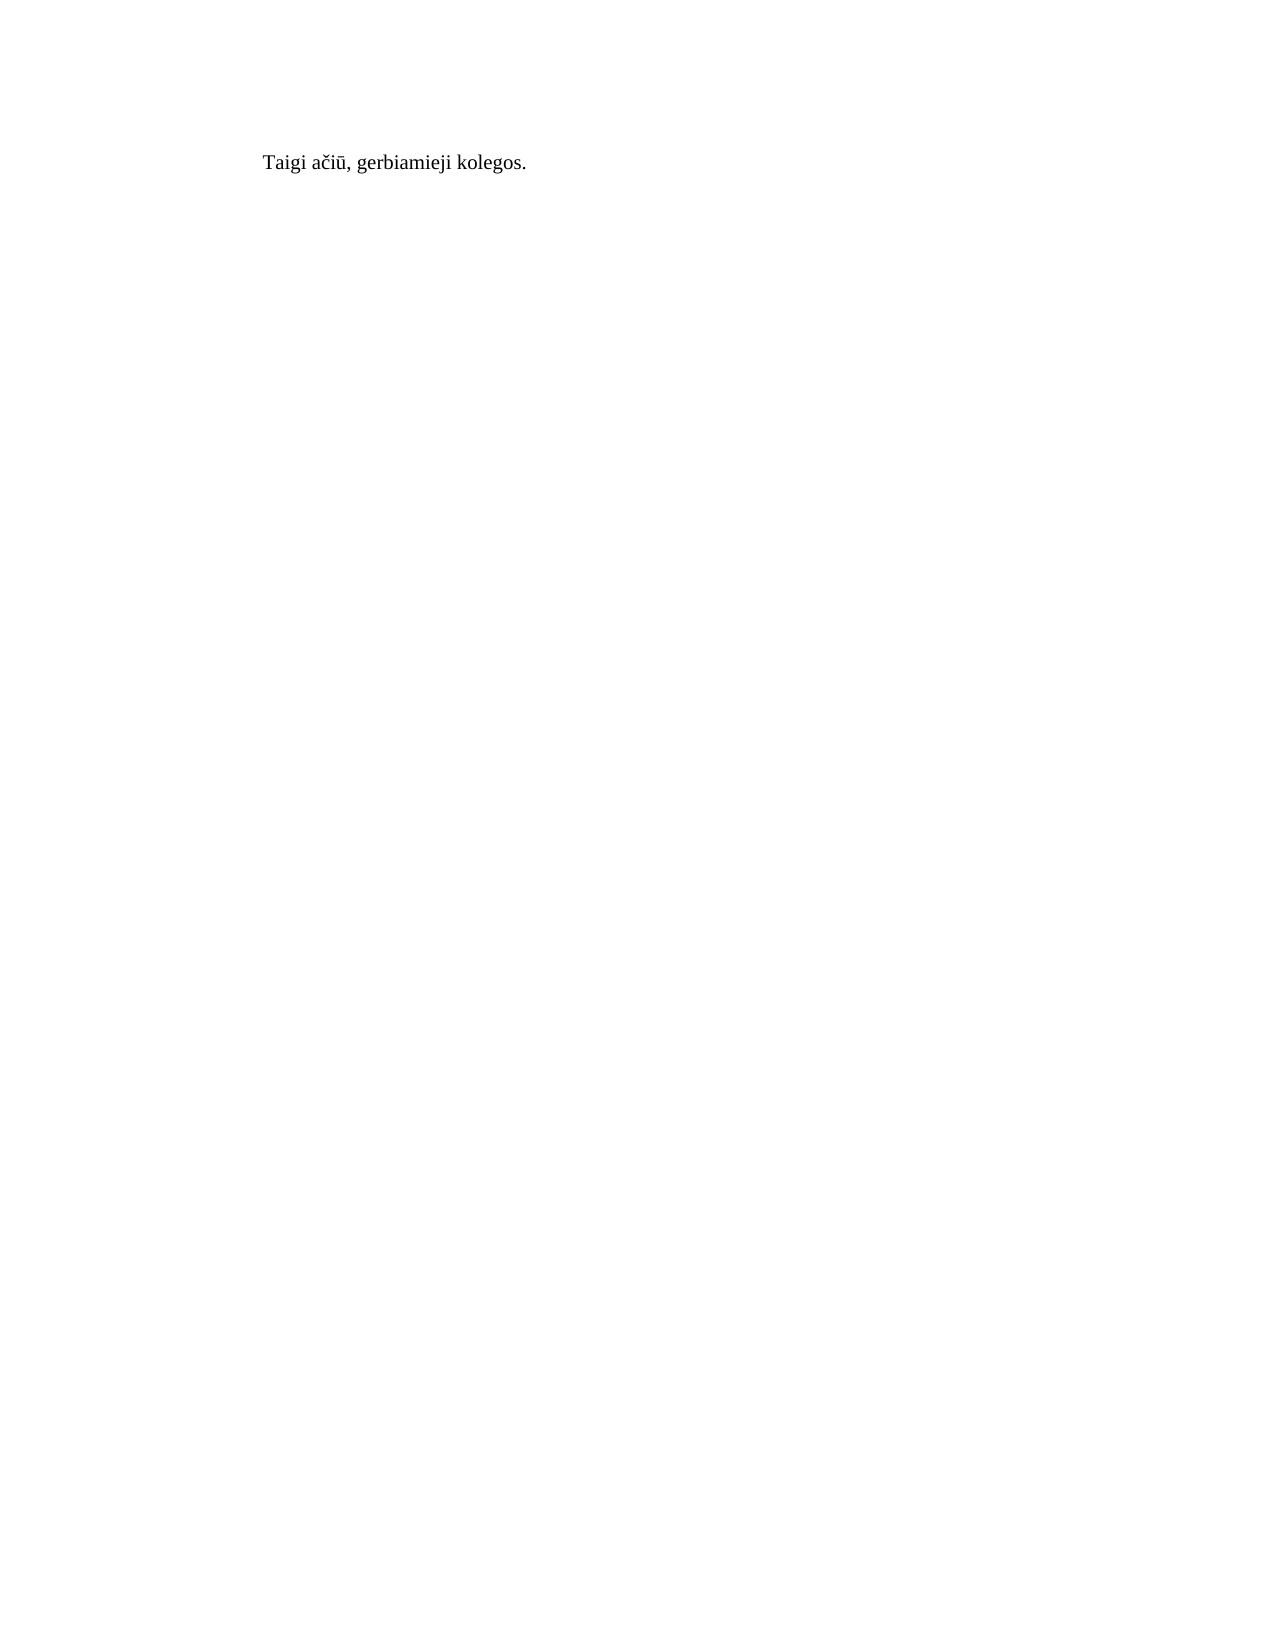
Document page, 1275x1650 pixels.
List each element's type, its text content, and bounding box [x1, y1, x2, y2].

text Taigi ačiū, gerbiamieji kolegos. [262, 150, 1087, 174]
